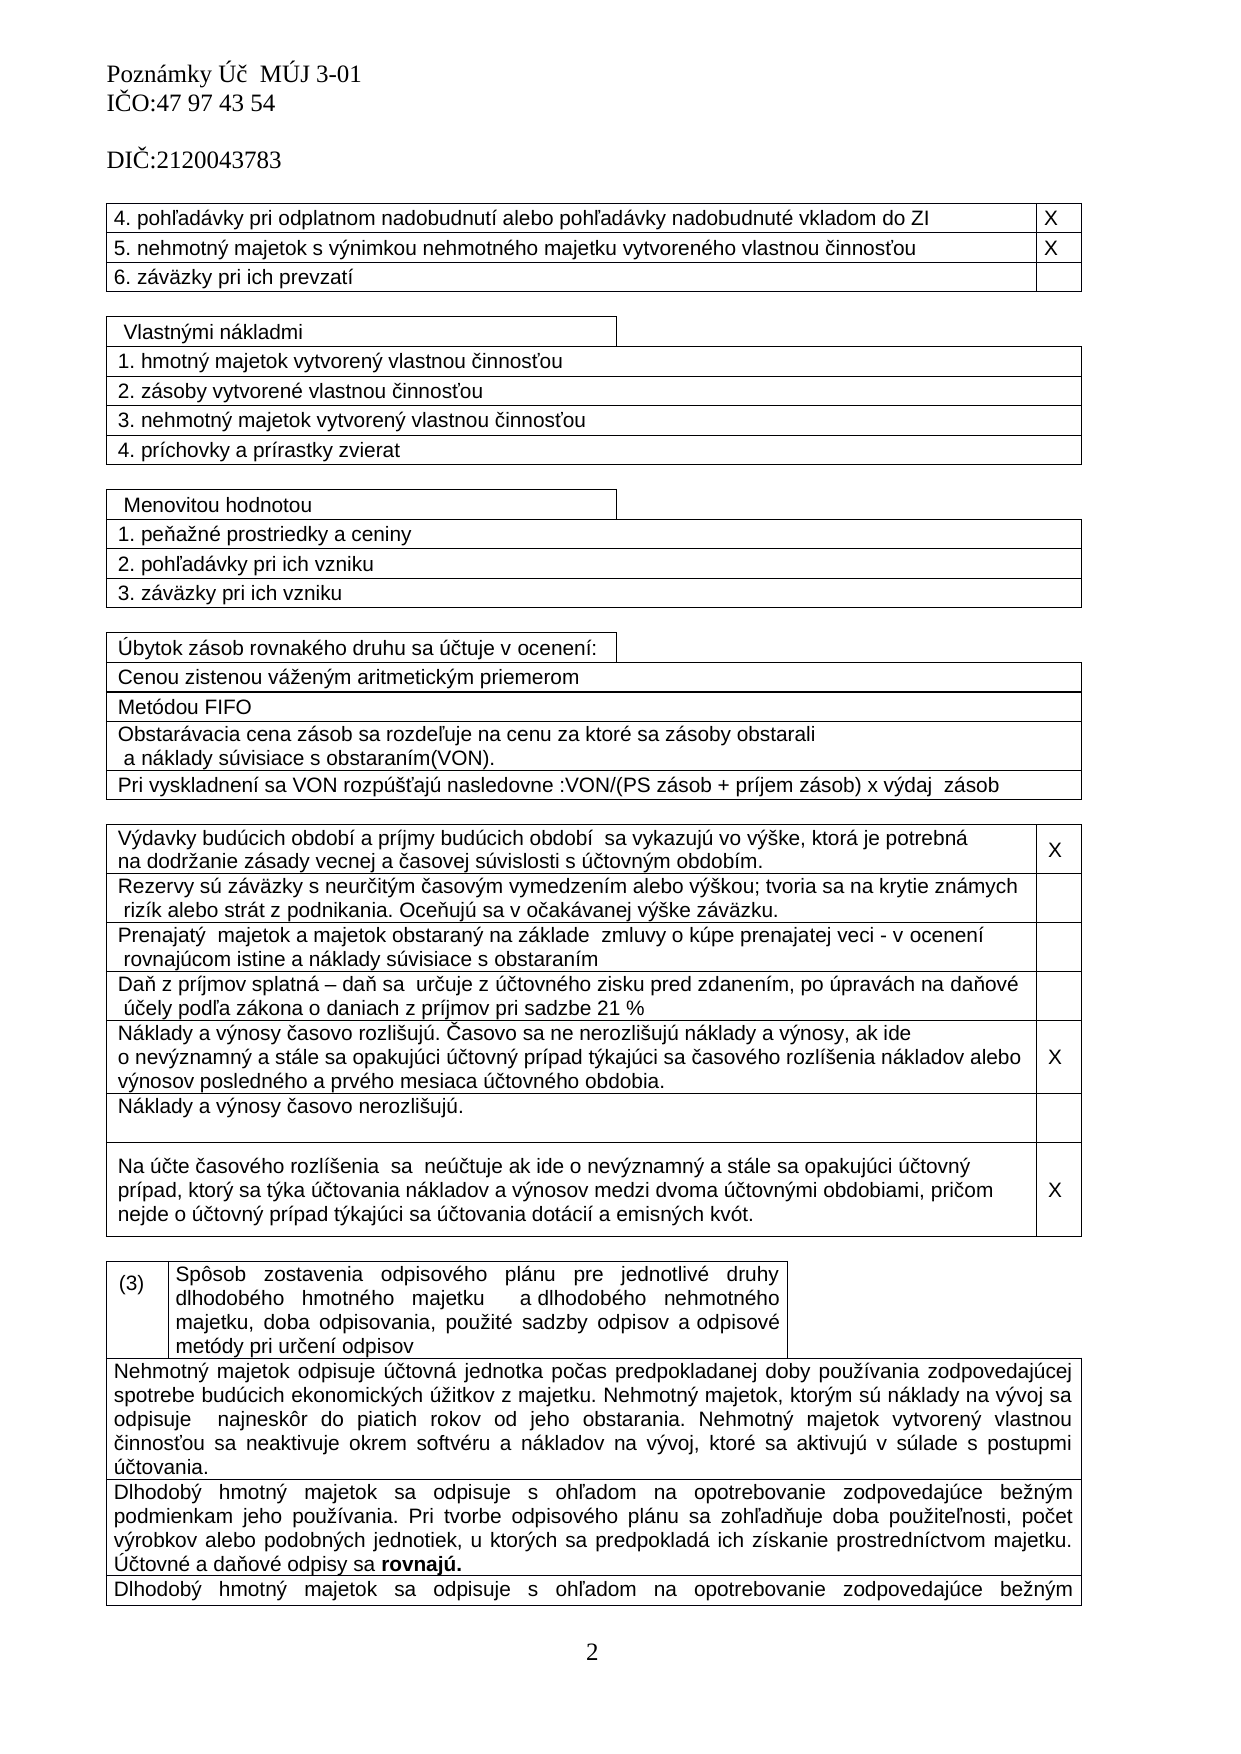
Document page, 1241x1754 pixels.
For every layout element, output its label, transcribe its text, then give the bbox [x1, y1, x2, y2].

table_cell X [1037, 1143, 1081, 1236]
table_cell Prenajatý majetok a majetok obstaraný na základe zmluvy o kúpe prenajatej veci - v ocenení rovnajúcom istine a náklady súvisiace s obstaraním [107, 923, 1036, 971]
table_cell 4. pohľadávky pri odplatnom nadobudnutí alebo pohľadávky nadobudnuté vkladom do ZI [107, 204, 1036, 232]
table_cell 5. nehmotný majetok s výnimkou nehmotného majetku vytvoreného vlastnou činnosťou [107, 233, 1036, 262]
table_cell 3. záväzky pri ich vzniku [107, 579, 1081, 607]
table_cell Dlhodobý hmotný majetok sa odpisuje s ohľadom na opotrebovanie zodpovedajúce bežným podmienkam jeho používania. Pri tvorbe odpisového plánu sa zohľadňuje doba použiteľnosti, počet výrobkov alebo podobných jednotiek, u ktorých sa predpokladá ich získanie prostredníctvom majetku. Účtovné a daňové odpisy sa rovnajú. [107, 1480, 1081, 1575]
table_header Menovitou hodnotou [107, 490, 616, 519]
table_cell [1037, 972, 1081, 1020]
table_cell X [1037, 233, 1081, 262]
table_cell [1037, 1094, 1081, 1142]
table_cell [1037, 874, 1081, 922]
table_header X [1037, 825, 1081, 873]
table_cell Náklady a výnosy časovo rozlišujú. Časovo sa ne nerozlišujú náklady a výnosy, ak ide o nevýznamný a stále sa opakujúci účtovný prípad týkajúci sa časového rozlíšenia nákladov alebo výnosov posledného a prvého mesiaca účtovného obdobia. [107, 1021, 1036, 1093]
table_cell Náklady a výnosy časovo nerozlišujú. [107, 1094, 1036, 1142]
table_cell Na účte časového rozlíšenia sa neúčtuje ak ide o nevýznamný a stále sa opakujúci účtovný prípad, ktorý sa týka účtovania nákladov a výnosov medzi dvoma účtovnými obdobiami, pričom nejde o účtovný prípad týkajúci sa účtovania dotácií a emisných kvót. [107, 1143, 1036, 1236]
table_cell Metódou FIFO [107, 693, 1081, 721]
table_header [107, 1262, 168, 1358]
table_header Výdavky budúcich období a príjmy budúcich období sa vykazujú vo výške, ktorá je potrebná na dodržanie zásady vecnej a časovej súvislosti s účtovným obdobím. [107, 825, 1036, 873]
table_cell Pri vyskladnení sa VON rozpúšťajú nasledovne :VON/(PS zásob + príjem zásob) x výdaj zásob [107, 771, 1081, 799]
table_cell X [1037, 1021, 1081, 1093]
table_cell Rezervy sú záväzky s neurčitým časovým vymedzením alebo výškou; tvoria sa na krytie známych rizík alebo strát z podnikania. Oceňujú sa v očakávanej výške záväzku. [107, 874, 1036, 922]
table_cell 2. zásoby vytvorené vlastnou činnosťou [107, 377, 1081, 405]
table_cell 3. nehmotný majetok vytvorený vlastnou činnosťou [107, 406, 1081, 434]
table_cell 6. záväzky pri ich prevzatí [107, 263, 1036, 291]
table_cell Daň z príjmov splatná – daň sa určuje z účtovného zisku pred zdanením, po úpravách na daňové účely podľa zákona o daniach z príjmov pri sadzbe 21 % [107, 972, 1036, 1020]
table_cell 2. pohľadávky pri ich vzniku [107, 549, 1081, 578]
table_cell Nehmotný majetok odpisuje účtovná jednotka počas predpokladanej doby používania zodpovedajúcej spotrebe budúcich ekonomických úžitkov z majetku. Nehmotný majetok, ktorým sú náklady na vývoj sa odpisuje najneskôr do piatich rokov od jeho obstarania. Nehmotný majetok vytvorený vlastnou činnosťou sa neaktivuje okrem softvéru a nákladov na vývoj, ktoré sa aktivujú v súlade s postupmi účtovania. [107, 1359, 1081, 1478]
table_cell [1037, 923, 1081, 971]
table_cell Dlhodobý hmotný majetok sa odpisuje s ohľadom na opotrebovanie zodpovedajúce bežným [107, 1576, 1081, 1605]
table_cell 1. hmotný majetok vytvorený vlastnou činnosťou [107, 347, 1081, 376]
table_header Úbytok zásob rovnakého druhu sa účtuje v ocenení: [107, 633, 616, 662]
table_header Spôsob zostavenia odpisového plánu pre jednotlivé druhy dlhodobého hmotného majetku a dlhodobého nehmotného majetku, doba odpisovania, použité sadzby odpisov a odpisové metódy pri určení odpisov [169, 1262, 787, 1358]
table_cell X [1037, 204, 1081, 232]
table_cell Obstarávacia cena zásob sa rozdeľuje na cenu za ktoré sa zásoby obstarali a náklady súvisiace s obstaraním(VON). [107, 722, 1081, 770]
table_cell Cenou zistenou váženým aritmetickým priemerom [107, 663, 1081, 691]
table_cell 1. peňažné prostriedky a ceniny [107, 520, 1081, 548]
table_cell [1037, 263, 1081, 291]
table_header Vlastnými nákladmi [107, 317, 616, 346]
table_cell 4. príchovky a prírastky zvierat [107, 436, 1081, 464]
